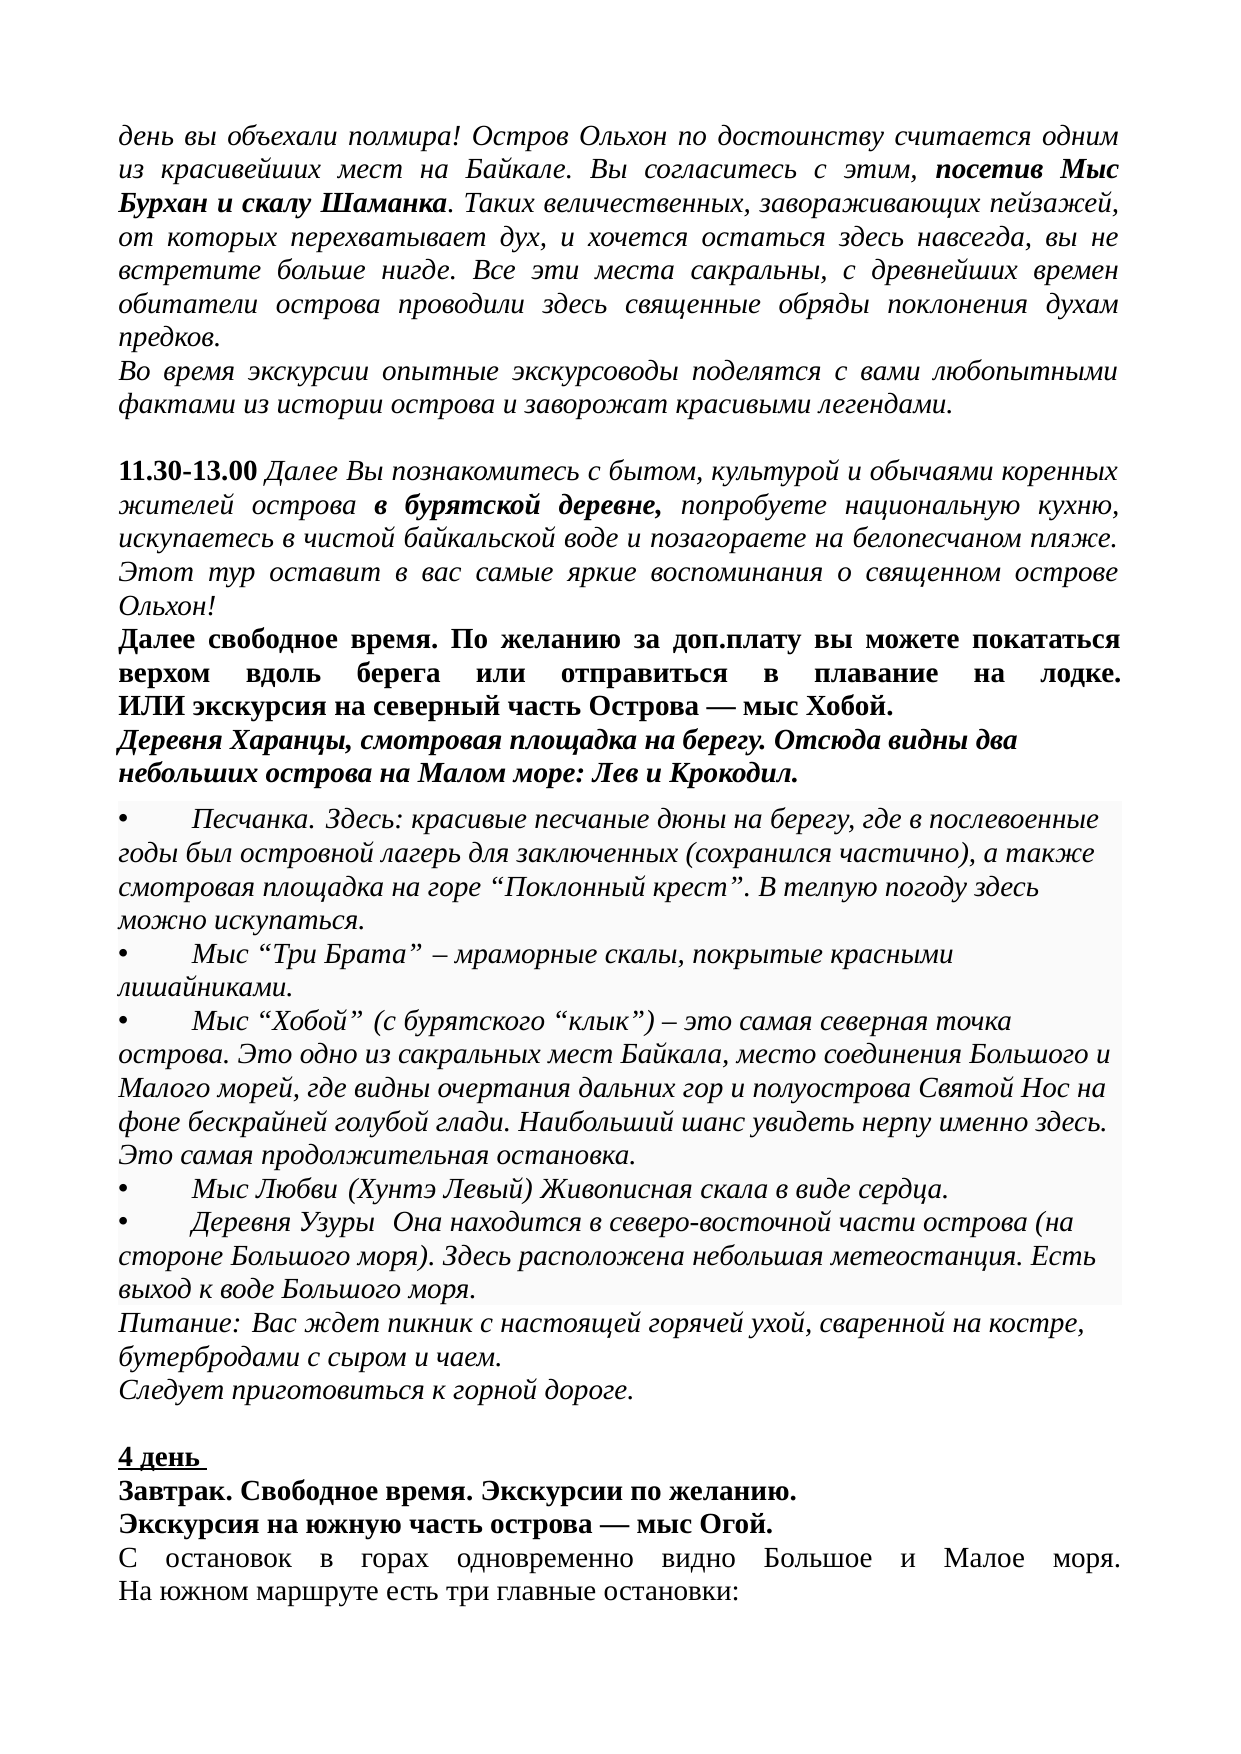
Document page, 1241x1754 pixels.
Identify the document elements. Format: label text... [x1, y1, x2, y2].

text Экскурсия на южную часть острова — мыс Огой. [118, 1506, 1122, 1540]
text ​​​Питание: Вас ждет пикник с настоящей горячей ухой, сваренной на костре, бутербродами с сыром и чаем. [118, 1305, 1122, 1372]
list Мыс Любви (Хунтэ Левый) Живописная скала в виде сердца. [118, 1171, 1122, 1204]
text Деревня Харанцы, смотровая площадка на берегу. Отсюда видны два небольших острова на Малом море: Лев и Крокодил. [118, 722, 1122, 789]
list Песчанка. Здесь: красивые песчаные дюны на берегу, где в послевоенные годы был островной лагерь для заключенных (сохранился частично), а также смотровая площадка на горе “Поклонный крест”. В телпую погоду здесь можно искупаться. [118, 801, 1122, 936]
list Мыс “Хобой” (с бурятского “клык”) – это самая северная точка острова. Это одно из сакральных мест Байкала, место соединения Большого и Малого морей, где видны очертания дальних гор и полуострова Святой Нос на фоне бескрайней голубой глади. Наибольший шанс увидеть нерпу именно здесь. Это самая продолжительная остановка. [118, 1003, 1122, 1171]
text Далее свободное время. По желанию за доп.плату вы можете покататься верхом вдоль берега или отправиться в плавание на лодке. ИЛИ экскурсия на северный часть Острова — мыс Хобой. [118, 621, 1122, 722]
text Завтрак. Свободное время. Экскурсии по желанию. [118, 1473, 1122, 1506]
list Деревня Узуры ​ Она находится в северо-восточной части острова (на стороне Большого моря). Здесь расположена небольшая метеостанция. Есть выход к воде Большого моря.​ [118, 1204, 1122, 1305]
text Следует приготовиться к горной дороге. [118, 1372, 1122, 1406]
text С остановок в горах одновременно видно Большое и Малое моря. На южном маршруте есть три главные остановки: [118, 1540, 1122, 1607]
text 4 день [118, 1439, 1122, 1473]
list Мыс “Три Брата” – мраморные скалы, покрытые красными лишайниками. [118, 936, 1122, 1003]
text день вы объехали полмира! Остров Ольхон по достоинству считается одним из красивейших мест на Байкале. Вы согласитесь с этим, посетив Мыс Бурхан и скалу Шаманка. Таких величественных, завораживающих пейзажей, от которых перехватывает дух, и хочется остаться здесь навсегда, вы не встретите больше нигде. Все эти места сакральны, с древнейших времен обитатели острова проводили здесь священные обряды поклонения духам предков. Во время экскурсии опытные экскурсоводы поделятся с вами любопытными фактами из истории острова и заворожат красивыми легендами. [118, 118, 1122, 420]
text 11.30-13.00 Далее Вы познакомитесь с бытом, культурой и обычаями коренных жителей острова в бурятской деревне, попробуете национальную кухню, искупаетесь в чистой байкальской воде и позагораете на белопесчаном пляже. Этот тур оставит в вас самые яркие воспоминания о священном острове Ольхон! [118, 453, 1122, 621]
